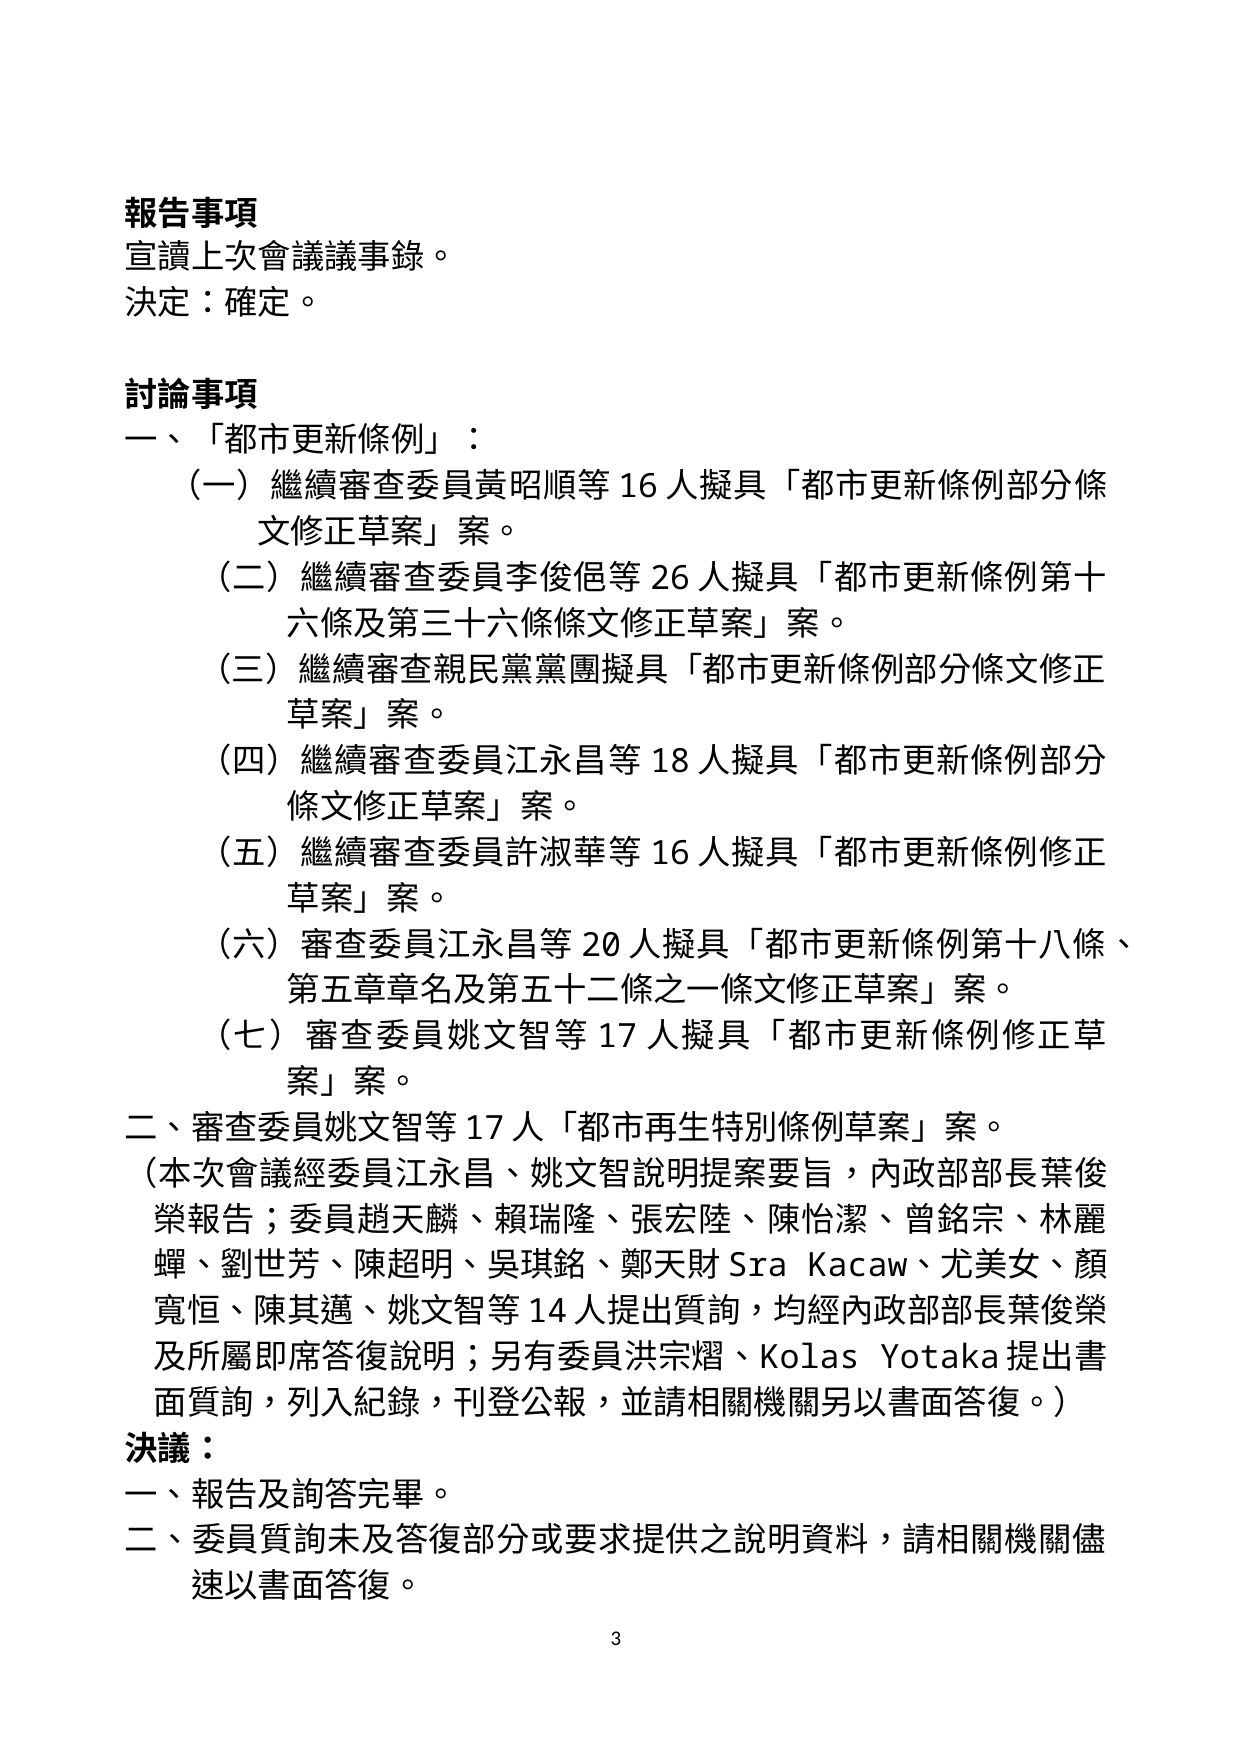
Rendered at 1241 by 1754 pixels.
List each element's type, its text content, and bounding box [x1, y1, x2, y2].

text 一、「都市更新條例」： [124, 415, 1107, 461]
text 二、委員質詢未及答復部分或要求提供之說明資料，請相關機關儘速以書面答復。 [124, 1515, 1107, 1607]
text 宣讀上次會議議事錄。 [124, 232, 1107, 278]
text 決議： [124, 1423, 1107, 1469]
text 一、報告及詢答完畢。 [124, 1469, 1107, 1515]
text 討論事項 [124, 369, 1107, 415]
text （二）繼續審查委員李俊俋等26人擬具「都市更新條例第十六條及第三十六條條文修正草案」案。 [198, 553, 1107, 644]
text （六）審查委員江永昌等20人擬具「都市更新條例第十八條、第五章章名及第五十二條之一條文修正草案」案。 [198, 919, 1107, 1011]
text （本次會議經委員江永昌、姚文智說明提案要旨，內政部部長葉俊榮報告；委員趙天麟、賴瑞隆、張宏陸、陳怡潔、曾銘宗、林麗蟬、劉世芳、陳超明、吳琪銘、鄭天財Sra Kacaw、尤美女、顏寬恒、陳其邁、姚文智等14人提出質詢，均經內政部部長葉俊榮及所屬即席答復說明；另有委員洪宗熠、Kolas Yotaka提出書面質詢，列入紀錄，刊登公報，並請相關機關另以書面答復。） [124, 1148, 1107, 1423]
text （七）審查委員姚文智等17人擬具「都市更新條例修正草案」案。 [198, 1011, 1107, 1103]
text （一）繼續審查委員黃昭順等16人擬具「都市更新條例部分條文修正草案」案。 [168, 461, 1107, 553]
text 報告事項 [124, 169, 1219, 232]
text （四）繼續審查委員江永昌等18人擬具「都市更新條例部分條文修正草案」案。 [198, 736, 1107, 828]
text 決定：確定。 [124, 278, 1112, 323]
text （三）繼續審查親民黨黨團擬具「都市更新條例部分條文修正草案」案。 [198, 644, 1107, 736]
text （五）繼續審查委員許淑華等16人擬具「都市更新條例修正草案」案。 [198, 828, 1107, 919]
text 二、審查委員姚文智等17人「都市再生特別條例草案」案。 [124, 1103, 1107, 1148]
